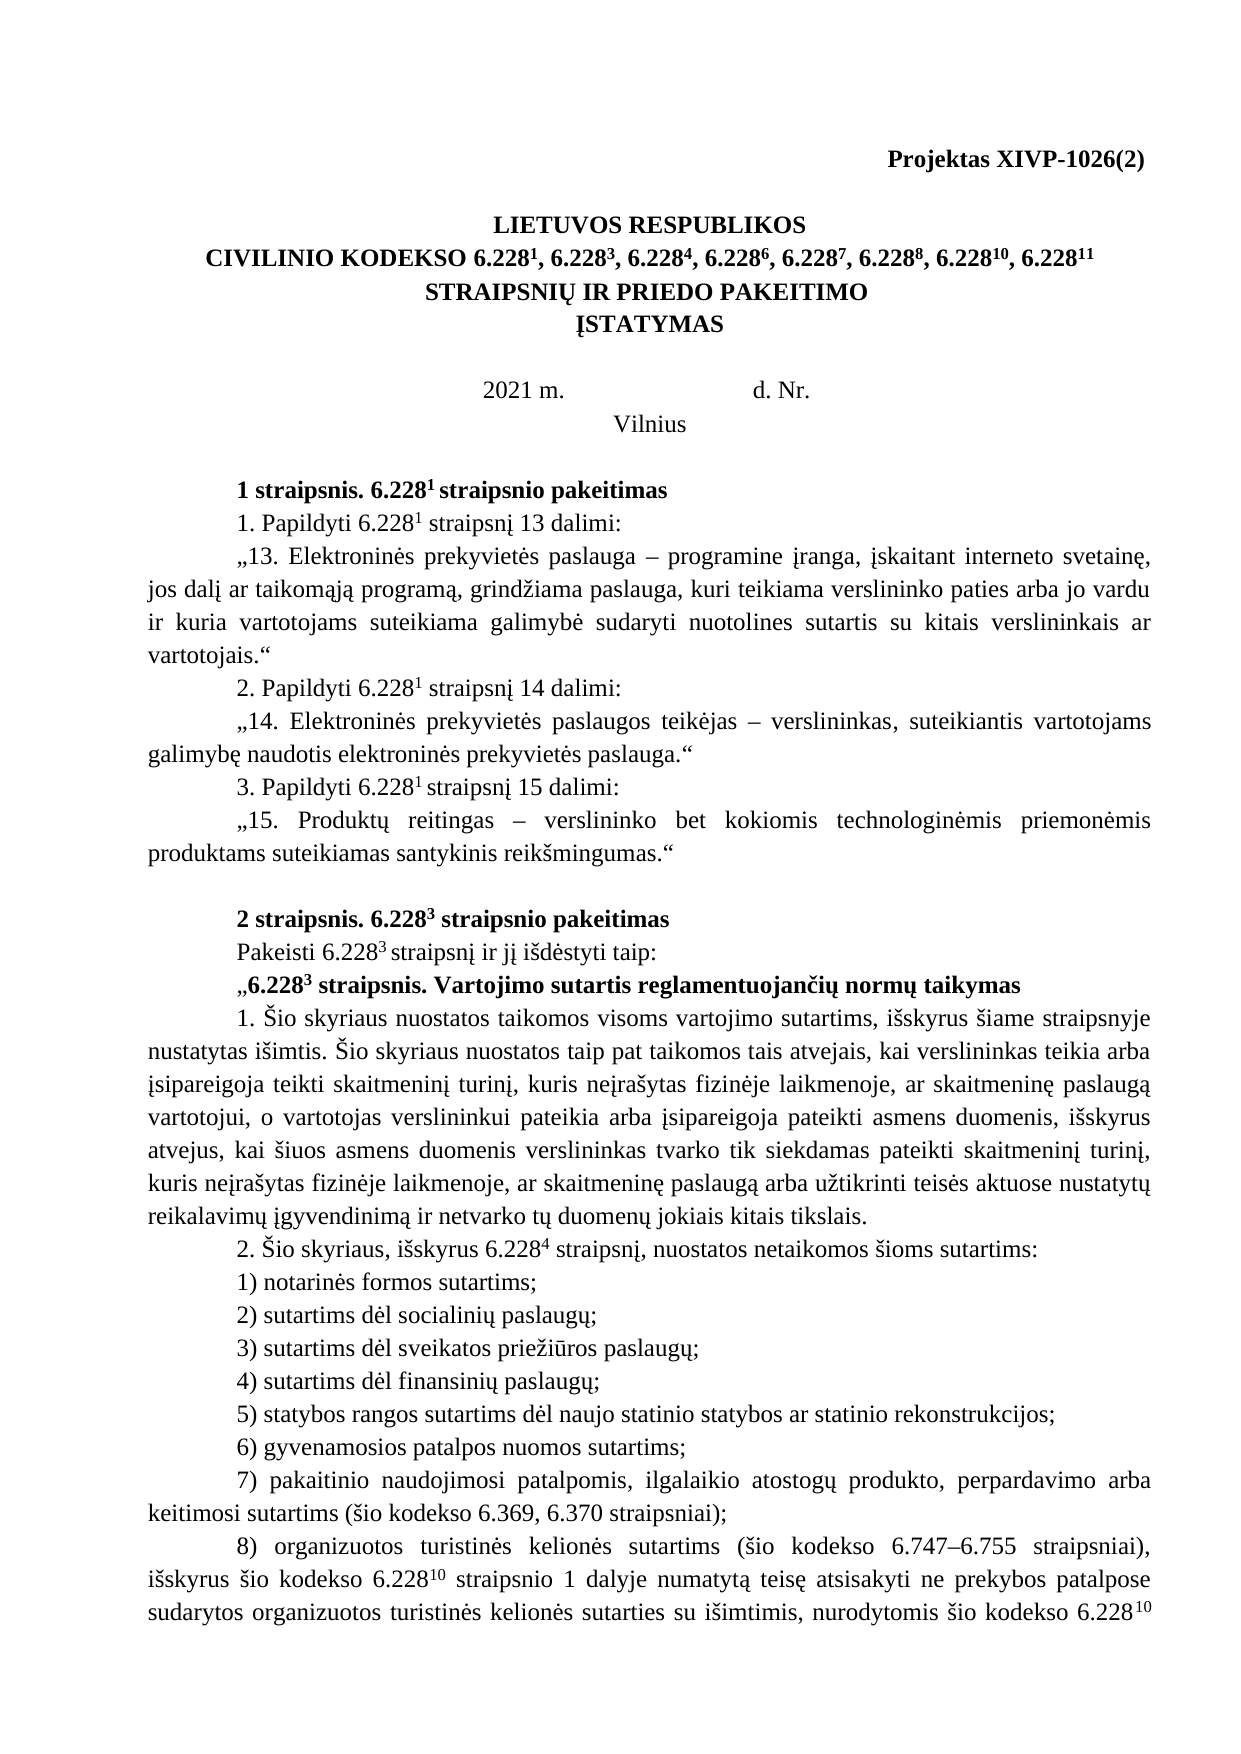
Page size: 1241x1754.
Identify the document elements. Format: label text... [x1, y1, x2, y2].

text Projektas XIVP-1026(2) [781, 144, 1152, 173]
text 5) statybos rangos sutartims dėl naujo statinio statybos ar statinio rekonstrukcijos; [148, 1399, 1152, 1428]
text „13. Elektroninės prekyvietės paslauga – programine įranga, įskaitant interneto svetainę, jos dalį ar taikomąją programą, grindžiama paslauga, kuri teikiama verslininko paties arba jo vardu ir kuria vartotojams suteikiama galimybė sudaryti nuotolines sutartis su kitais verslininkais ar vartotojais.“ [148, 541, 1152, 668]
text 2) sutartims dėl socialinių paslaugų; [148, 1300, 1152, 1329]
text „6.2283 straipsnis. Vartojimo sutartis reglamentuojančių normų taikymas [148, 970, 1152, 999]
text LIETUVOS RESPUBLIKOS [148, 211, 1152, 239]
text 1. Šio skyriaus nuostatos taikomos visoms vartojimo sutartims, išskyrus šiame straipsnyje nustatytas išimtis. Šio skyriaus nuostatos taip pat taikomos tais atvejais, kai verslininkas teikia arba įsipareigoja teikti skaitmeninį turinį, kuris neįrašytas fizinėje laikmenoje, ar skaitmeninę paslaugą vartotojui, o vartotojas verslininkui pateikia arba įsipareigoja pateikti asmens duomenis, išskyrus atvejus, kai šiuos asmens duomenis verslininkas tvarko tik siekdamas pateikti skaitmeninį turinį, kuris neįrašytas fizinėje laikmenoje, ar skaitmeninę paslaugą arba užtikrinti teisės aktuose nustatytų reikalavimų įgyvendinimą ir netvarko tų duomenų jokiais kitais tikslais. [148, 1003, 1152, 1230]
text 1. Papildyti 6.2281 straipsnį 13 dalimi: [148, 508, 1152, 536]
text 2. Šio skyriaus, išskyrus 6.2284 straipsnį, nuostatos netaikomos šioms sutartims: [148, 1234, 1152, 1263]
text Pakeisti 6.2283 straipsnį ir jį išdėstyti taip: [148, 937, 1152, 966]
text „14. Elektroninės prekyvietės paslaugos teikėjas – verslininkas, suteikiantis vartotojams galimybę naudotis elektroninės prekyvietės paslauga.“ [148, 706, 1152, 768]
text Vilnius [148, 409, 1152, 437]
text 2021 m. d. Nr. [148, 376, 1152, 404]
text „15. Produktų reitingas – verslininko bet kokiomis technologinėmis priemonėmis produktams suteikiamas santykinis reikšmingumas.“ [148, 805, 1152, 867]
text 3) sutartims dėl sveikatos priežiūros paslaugų; [148, 1333, 1152, 1362]
text 2 straipsnis. 6.2283 straipsnio pakeitimas [148, 904, 1152, 933]
text 1 straipsnis. 6.2281 straipsnio pakeitimas [148, 475, 1152, 503]
text 1) notarinės formos sutartims; [148, 1267, 1152, 1296]
text 6) gyvenamosios patalpos nuomos sutartims; [148, 1432, 1152, 1461]
text CIVILINIO KODEKSO 6.2281, 6.2283, 6.2284, 6.2286, 6.2287, 6.2288, 6.22810, 6.22811 STRAIPSNIŲ IR PRIEDO PAKEITIMO [148, 243, 1152, 305]
text 4) sutartims dėl finansinių paslaugų; [148, 1366, 1152, 1395]
text 7) pakaitinio naudojimosi patalpomis, ilgalaikio atostogų produkto, perpardavimo arba keitimosi sutartims (šio kodekso 6.369, 6.370 straipsniai); [148, 1465, 1152, 1527]
text 2. Papildyti 6.2281 straipsnį 14 dalimi: [148, 673, 1152, 702]
text 3. Papildyti 6.2281 straipsnį 15 dalimi: [148, 772, 1152, 801]
text ĮSTATYMAS [148, 309, 1152, 338]
text 8) organizuotos turistinės kelionės sutartims (šio kodekso 6.747–6.755 straipsniai), išskyrus šio kodekso 6.22810 straipsnio 1 dalyje numatytą teisę atsisakyti ne prekybos patalpose sudarytos organizuotos turistinės kelionės sutarties su išimtimis, nurodytomis šio kodekso 6.22810 [148, 1531, 1152, 1626]
